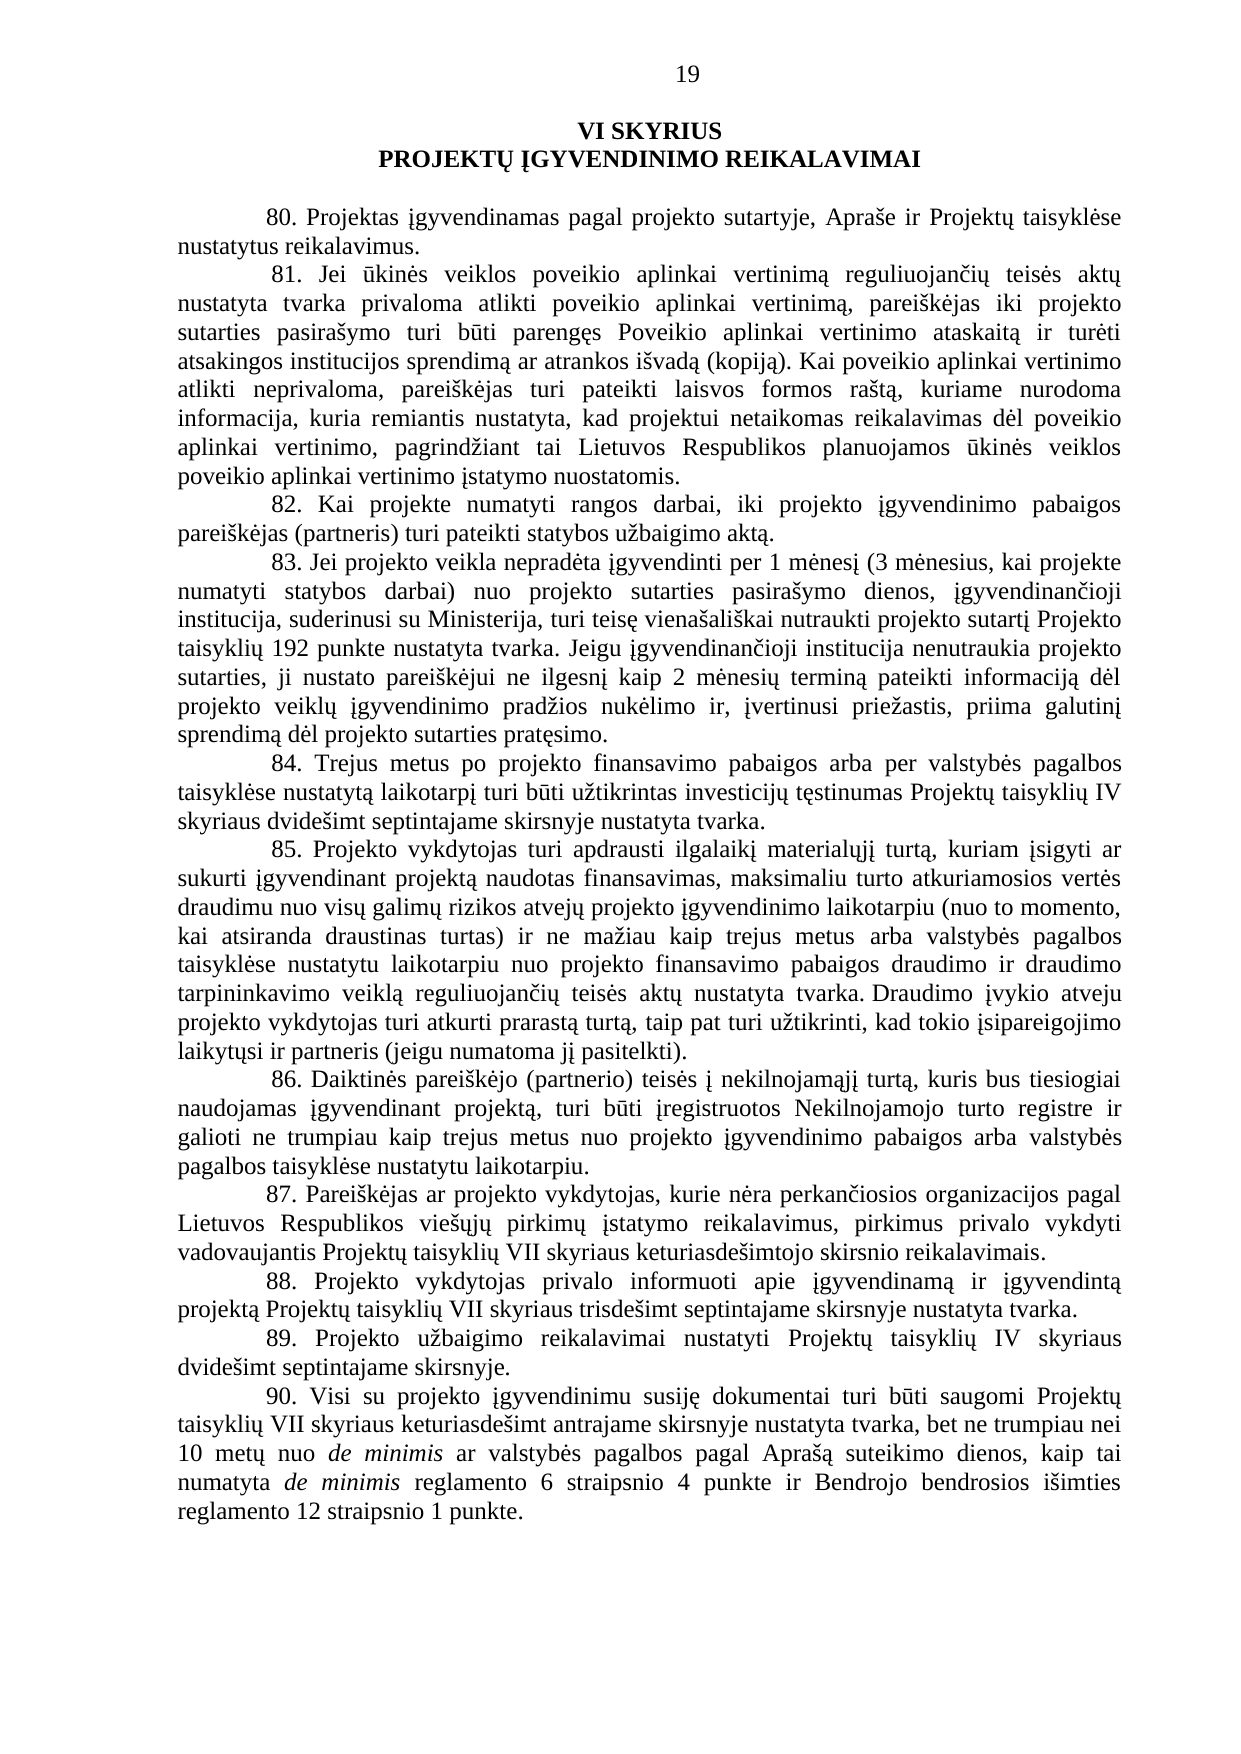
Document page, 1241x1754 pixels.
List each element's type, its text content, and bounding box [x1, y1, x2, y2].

text 85. Projekto vykdytojas turi apdrausti ilgalaikį materialųjį turtą, kuriam įsigyti ar sukurti įgyvendinant projektą naudotas finansavimas, maksimaliu turto atkuriamosios vertės draudimu nuo visų galimų rizikos atvejų projekto įgyvendinimo laikotarpiu (nuo to momento, kai atsiranda draustinas turtas) ir ne mažiau kaip trejus metus arba valstybės pagalbos taisyklėse nustatytu laikotarpiu nuo projekto finansavimo pabaigos draudimo ir draudimo tarpininkavimo veiklą reguliuojančių teisės aktų nustatyta tvarka. Draudimo įvykio atveju projekto vykdytojas turi atkurti prarastą turtą, taip pat turi užtikrinti, kad tokio įsipareigojimo laikytųsi ir partneris (jeigu numatoma jį pasitelkti). [177, 834, 1122, 1064]
text 88. Projekto vykdytojas privalo informuoti apie įgyvendinamą ir įgyvendintą projektą Projektų taisyklių VII skyriaus trisdešimt septintajame skirsnyje nustatyta tvarka. [177, 1266, 1122, 1323]
text 81. Jei ūkinės veiklos poveikio aplinkai vertinimą reguliuojančių teisės aktų nustatyta tvarka privaloma atlikti poveikio aplinkai vertinimą, pareiškėjas iki projekto sutarties pasirašymo turi būti parengęs Poveikio aplinkai vertinimo ataskaitą ir turėti atsakingos institucijos sprendimą ar atrankos išvadą (kopiją). Kai poveikio aplinkai vertinimo atlikti neprivaloma, pareiškėjas turi pateikti laisvos formos raštą, kuriame nurodoma informacija, kuria remiantis nustatyta, kad projektui netaikomas reikalavimas dėl poveikio aplinkai vertinimo, pagrindžiant tai Lietuvos Respublikos planuojamos ūkinės veiklos poveikio aplinkai vertinimo įstatymo nuostatomis. [177, 259, 1122, 489]
text VI SKYRIUS [177, 116, 1122, 144]
text 86. Daiktinės pareiškėjo (partnerio) teisės į nekilnojamąjį turtą, kuris bus tiesiogiai naudojamas įgyvendinant projektą, turi būti įregistruotos Nekilnojamojo turto registre ir galioti ne trumpiau kaip trejus metus nuo projekto įgyvendinimo pabaigos arba valstybės pagalbos taisyklėse nustatytu laikotarpiu. [177, 1064, 1122, 1179]
text 80. Projektas įgyvendinamas pagal projekto sutartyje, Apraše ir Projektų taisyklėse nustatytus reikalavimus. [177, 202, 1122, 259]
text 87. Pareiškėjas ar projekto vykdytojas, kurie nėra perkančiosios organizacijos pagal Lietuvos Respublikos viešųjų pirkimų įstatymo reikalavimus, pirkimus privalo vykdyti vadovaujantis Projektų taisyklių VII skyriaus keturiasdešimtojo skirsnio reikalavimais. [177, 1179, 1122, 1266]
text 90. Visi su projekto įgyvendinimu susiję dokumentai turi būti saugomi Projektų taisyklių VII skyriaus keturiasdešimt antrajame skirsnyje nustatyta tvarka, bet ne trumpiau nei 10 metų nuo de minimis ar valstybės pagalbos pagal Aprašą suteikimo dienos, kaip tai numatyta de minimis reglamento 6 straipsnio 4 punkte ir Bendrojo bendrosios išimties reglamento 12 straipsnio 1 punkte. [177, 1381, 1122, 1524]
text 82. Kai projekte numatyti rangos darbai, iki projekto įgyvendinimo pabaigos pareiškėjas (partneris) turi pateikti statybos užbaigimo aktą. [177, 489, 1122, 547]
text 83. Jei projekto veikla nepradėta įgyvendinti per 1 mėnesį (3 mėnesius, kai projekte numatyti statybos darbai) nuo projekto sutarties pasirašymo dienos, įgyvendinančioji institucija, suderinusi su Ministerija, turi teisę vienašališkai nutraukti projekto sutartį Projekto taisyklių 192 punkte nustatyta tvarka. Jeigu įgyvendinančioji institucija nenutraukia projekto sutarties, ji nustato pareiškėjui ne ilgesnį kaip 2 mėnesių terminą pateikti informaciją dėl projekto veiklų įgyvendinimo pradžios nukėlimo ir, įvertinusi priežastis, priima galutinį sprendimą dėl projekto sutarties pratęsimo. [177, 547, 1122, 748]
text 89. Projekto užbaigimo reikalavimai nustatyti Projektų taisyklių IV skyriaus dvidešimt septintajame skirsnyje. [177, 1323, 1122, 1381]
text PROJEKTŲ ĮGYVENDINIMO REIKALAVIMAI [177, 144, 1122, 173]
text 84. Trejus metus po projekto finansavimo pabaigos arba per valstybės pagalbos taisyklėse nustatytą laikotarpį turi būti užtikrintas investicijų tęstinumas Projektų taisyklių IV skyriaus dvidešimt septintajame skirsnyje nustatyta tvarka. [177, 748, 1122, 834]
